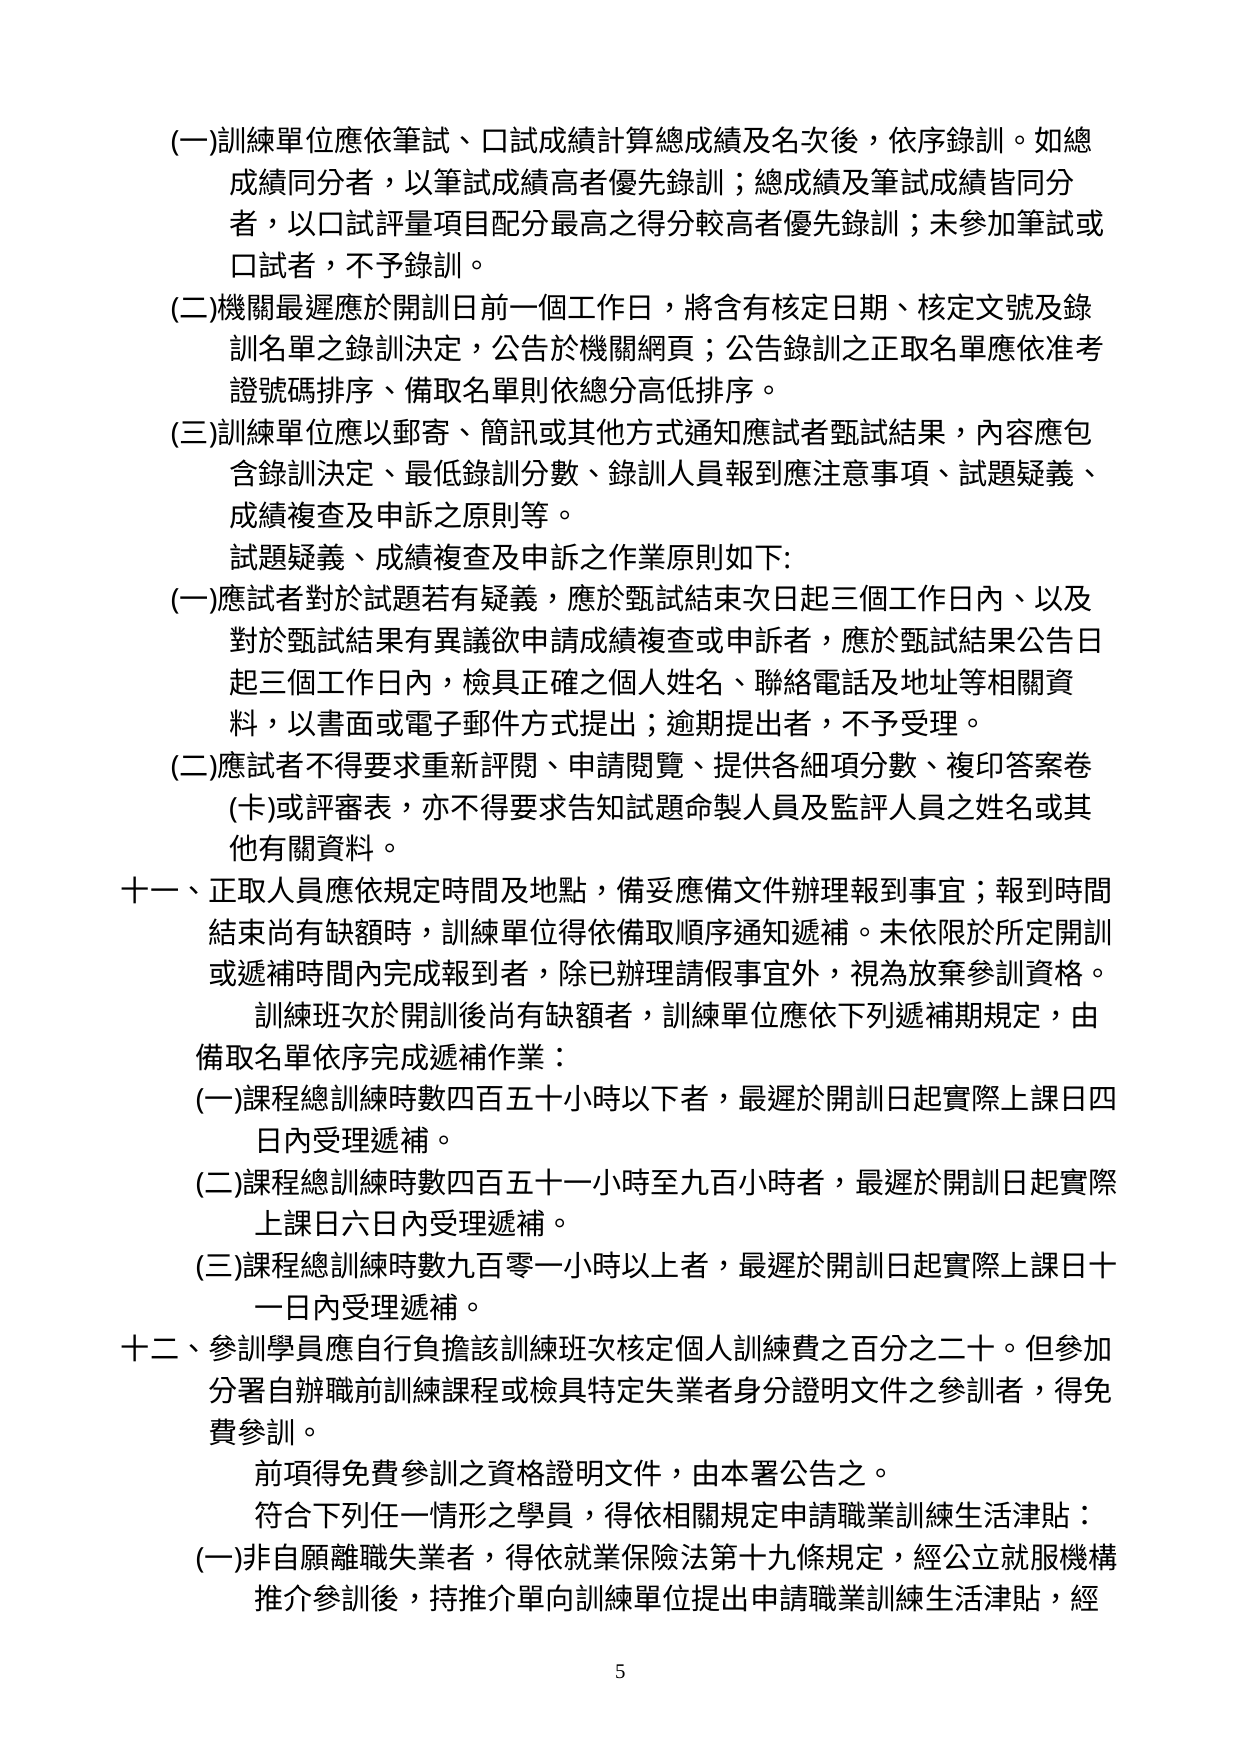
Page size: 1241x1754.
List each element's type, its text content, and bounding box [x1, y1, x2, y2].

table_cell 十一、正取人員應依規定時間及地點，備妥應備文件辦理報到事宜；報到時間結束尚有缺額時，訓練單位得依備取順序通知遞補。未依限於所定開訓或遞補時間內完成報到者，除已辦理請假事宜外，視為放棄參訓資格。 訓練班次於開訓後尚有缺額者，訓練單位應依下列遞補期規定，由備取名單依序完成遞補作業： (一)課程總訓練時數四百五十小時以下者，最遲於開訓日起實際上課日四日內受理遞補。 (二)課程總訓練時數四百五十一小時至九百小時者，最遲於開訓日起實際上課日六日內受理遞補。 (三)課程總訓練時數九百零一小時以上者，最遲於開訓日起實際上課日十一日內受理遞補。 [118, 868, 1122, 1326]
table_cell (一)訓練單位應依筆試、口試成績計算總成績及名次後，依序錄訓。如總成績同分者，以筆試成績高者優先錄訓；總成績及筆試成績皆同分者，以口試評量項目配分最高之得分較高者優先錄訓；未參加筆試或口試者，不予錄訓。 (二)機關最遲應於開訓日前一個工作日，將含有核定日期、核定文號及錄訓名單之錄訓決定，公告於機關網頁；公告錄訓之正取名單應依准考證號碼排序、備取名單則依總分高低排序。 (三)訓練單位應以郵寄、簡訊或其他方式通知應試者甄試結果，內容應包含錄訓決定、最低錄訓分數、錄訓人員報到應注意事項、試題疑義、成績複查及申訴之原則等。 試題疑義、成績複查及申訴之作業原則如下: (一)應試者對於試題若有疑義，應於甄試結束次日起三個工作日內、以及對於甄試結果有異議欲申請成績複查或申訴者，應於甄試結果公告日起三個工作日內，檢具正確之個人姓名、聯絡電話及地址等相關資料，以書面或電子郵件方式提出；逾期提出者，不予受理。 (二)應試者不得要求重新評閱、申請閱覽、提供各細項分數、複印答案卷(卡)或評審表，亦不得要求告知試題命製人員及監評人員之姓名或其他有關資料。 [118, 118, 1122, 868]
table_cell 十二、參訓學員應自行負擔該訓練班次核定個人訓練費之百分之二十。但參加分署自辦職前訓練課程或檢具特定失業者身分證明文件之參訓者，得免費參訓。 前項得免費參訓之資格證明文件，由本署公告之。 符合下列任一情形之學員，得依相關規定申請職業訓練生活津貼： (一)非自願離職失業者，得依就業保險法第十九條規定，經公立就服機構推介參訓後，持推介單向訓練單位提出申請職業訓練生活津貼，經 [118, 1326, 1122, 1618]
